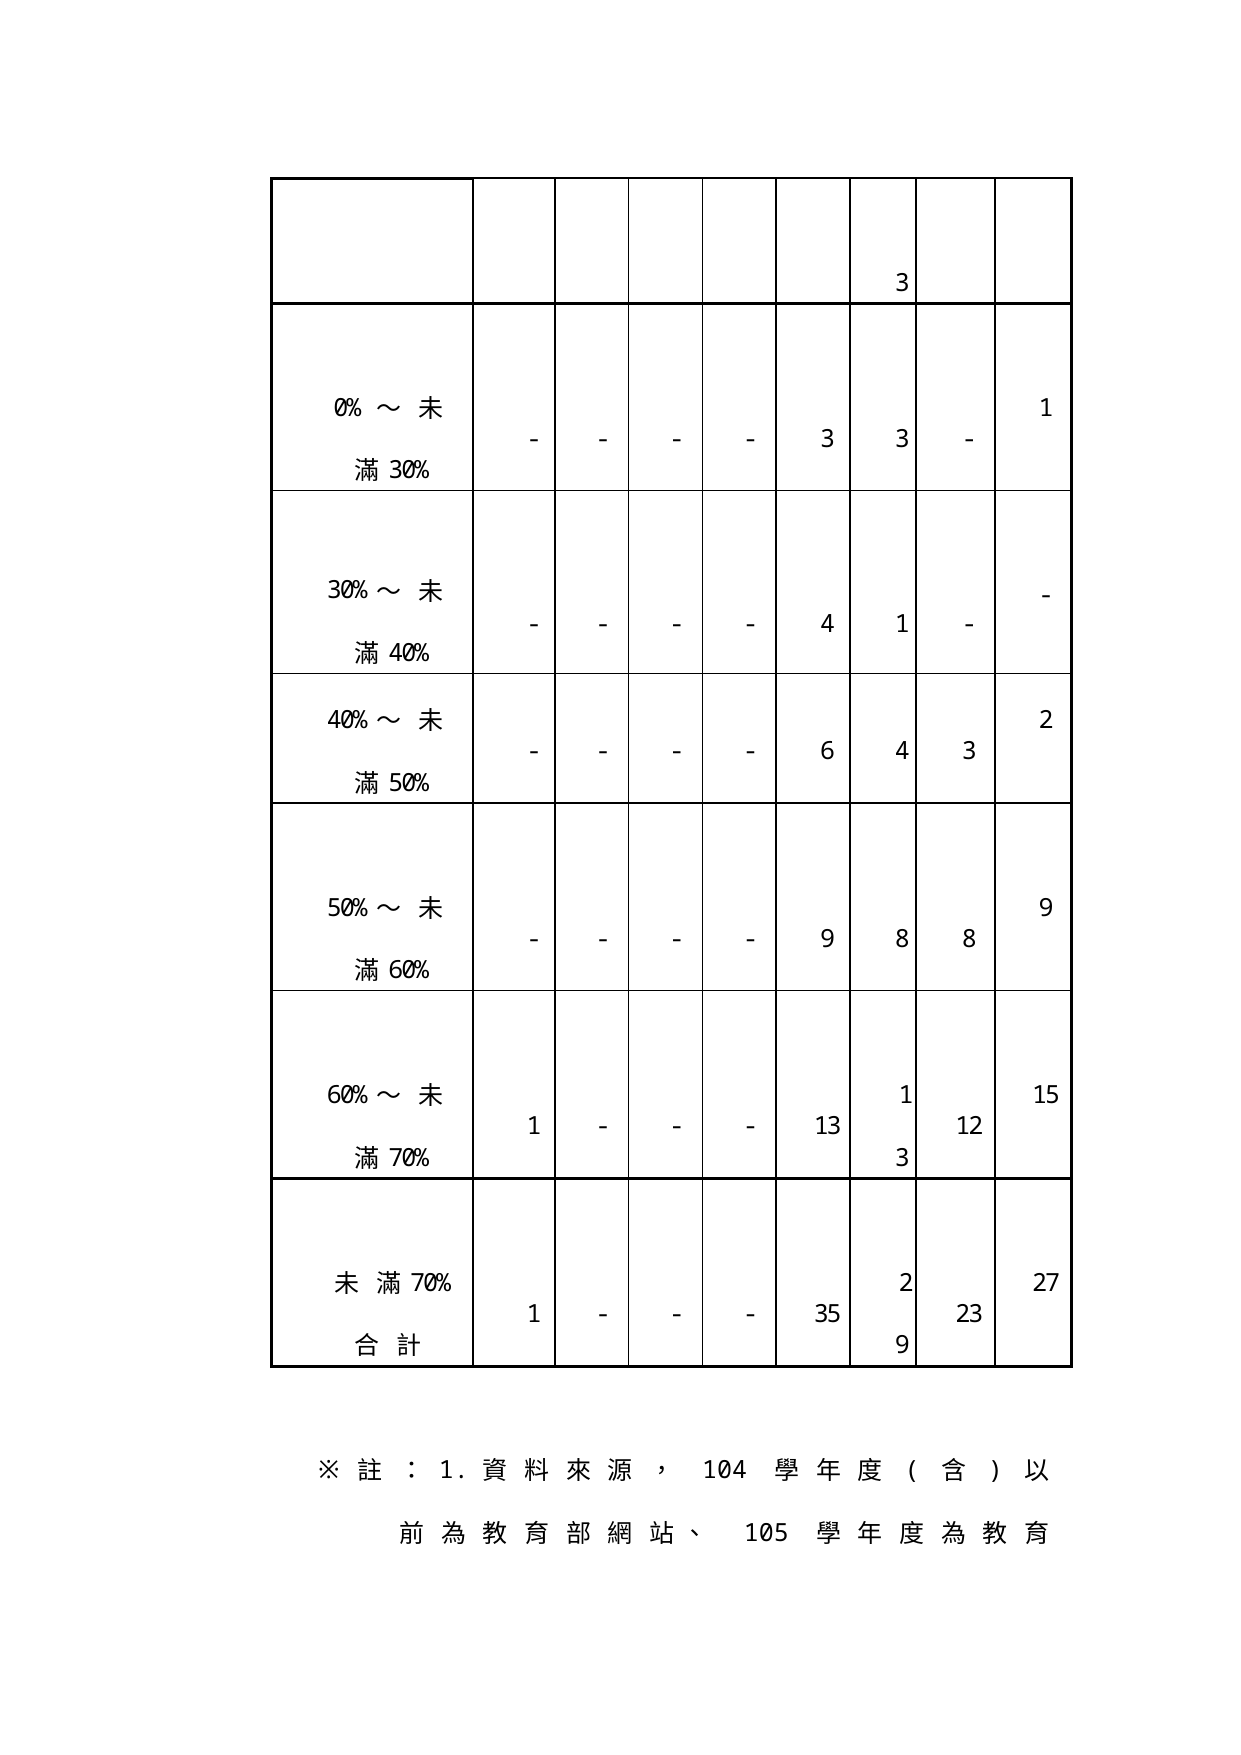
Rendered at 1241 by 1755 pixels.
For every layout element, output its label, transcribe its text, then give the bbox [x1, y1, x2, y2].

table_cell - [629, 674, 702, 802]
table_cell - [629, 1180, 702, 1365]
table_cell 8 [851, 804, 915, 990]
table_cell 1 [474, 991, 554, 1177]
table_cell - [703, 674, 775, 802]
table_cell - [629, 491, 702, 672]
table_cell - [703, 1180, 775, 1365]
table_header [273, 180, 472, 302]
table_cell 35 [777, 1180, 849, 1365]
table_cell 13 [777, 991, 849, 1177]
table_cell 15 [996, 991, 1070, 1177]
table_cell 40%～未滿50% [273, 674, 472, 802]
table_cell [629, 179, 702, 302]
table_cell - [917, 491, 994, 672]
table_cell - [556, 1180, 628, 1365]
table_cell 4 [777, 491, 849, 672]
table_cell 27 [996, 1180, 1070, 1365]
table_cell - [556, 491, 628, 672]
table_cell 1 [851, 491, 915, 672]
table_cell 0%～未滿30% [273, 305, 472, 490]
table_cell - [703, 491, 775, 672]
table_cell 9 [996, 804, 1070, 990]
table_cell [703, 179, 775, 302]
table_cell - [556, 305, 628, 490]
table_cell - [556, 804, 628, 990]
table_cell - [474, 804, 554, 990]
table_cell - [703, 991, 775, 1177]
table_cell 2 [996, 674, 1070, 802]
table_cell - [703, 305, 775, 490]
table_cell 1 [474, 1180, 554, 1365]
table_cell - [556, 674, 628, 802]
table_cell 3 [777, 305, 849, 490]
table_cell - [996, 491, 1070, 672]
table_cell 60%～未滿70% [273, 991, 472, 1177]
table_cell [777, 179, 849, 302]
table_cell - [474, 491, 554, 672]
table_cell 29 [851, 1180, 915, 1365]
table_cell 30%～未滿40% [273, 491, 472, 672]
table_cell - [629, 991, 702, 1177]
table_cell 6 [777, 674, 849, 802]
table_cell 3 [851, 179, 915, 302]
table_cell - [556, 991, 628, 1177]
table_cell 3 [851, 305, 915, 490]
text ※註：1.資料來源，104學年度(含)以前為教育部網站、105學年度為教育 [271, 1427, 1058, 1552]
table_cell 未滿70%合計 [273, 1180, 472, 1365]
table_cell [474, 179, 554, 302]
table_cell 50%～未滿60% [273, 804, 472, 990]
table_cell 13 [851, 991, 915, 1177]
table_cell - [629, 804, 702, 990]
table_cell - [703, 804, 775, 990]
table_cell 12 [917, 991, 994, 1177]
table_cell - [917, 305, 994, 490]
table_cell 9 [777, 804, 849, 990]
table_cell [556, 179, 628, 302]
table_cell - [474, 305, 554, 490]
table_cell - [629, 305, 702, 490]
table_cell 8 [917, 804, 994, 990]
table_cell [917, 179, 994, 302]
table_cell 4 [851, 674, 915, 802]
table_cell - [474, 674, 554, 802]
table_cell 23 [917, 1180, 994, 1365]
table_cell 3 [917, 674, 994, 802]
table_cell [996, 179, 1070, 302]
table_cell 1 [996, 305, 1070, 490]
